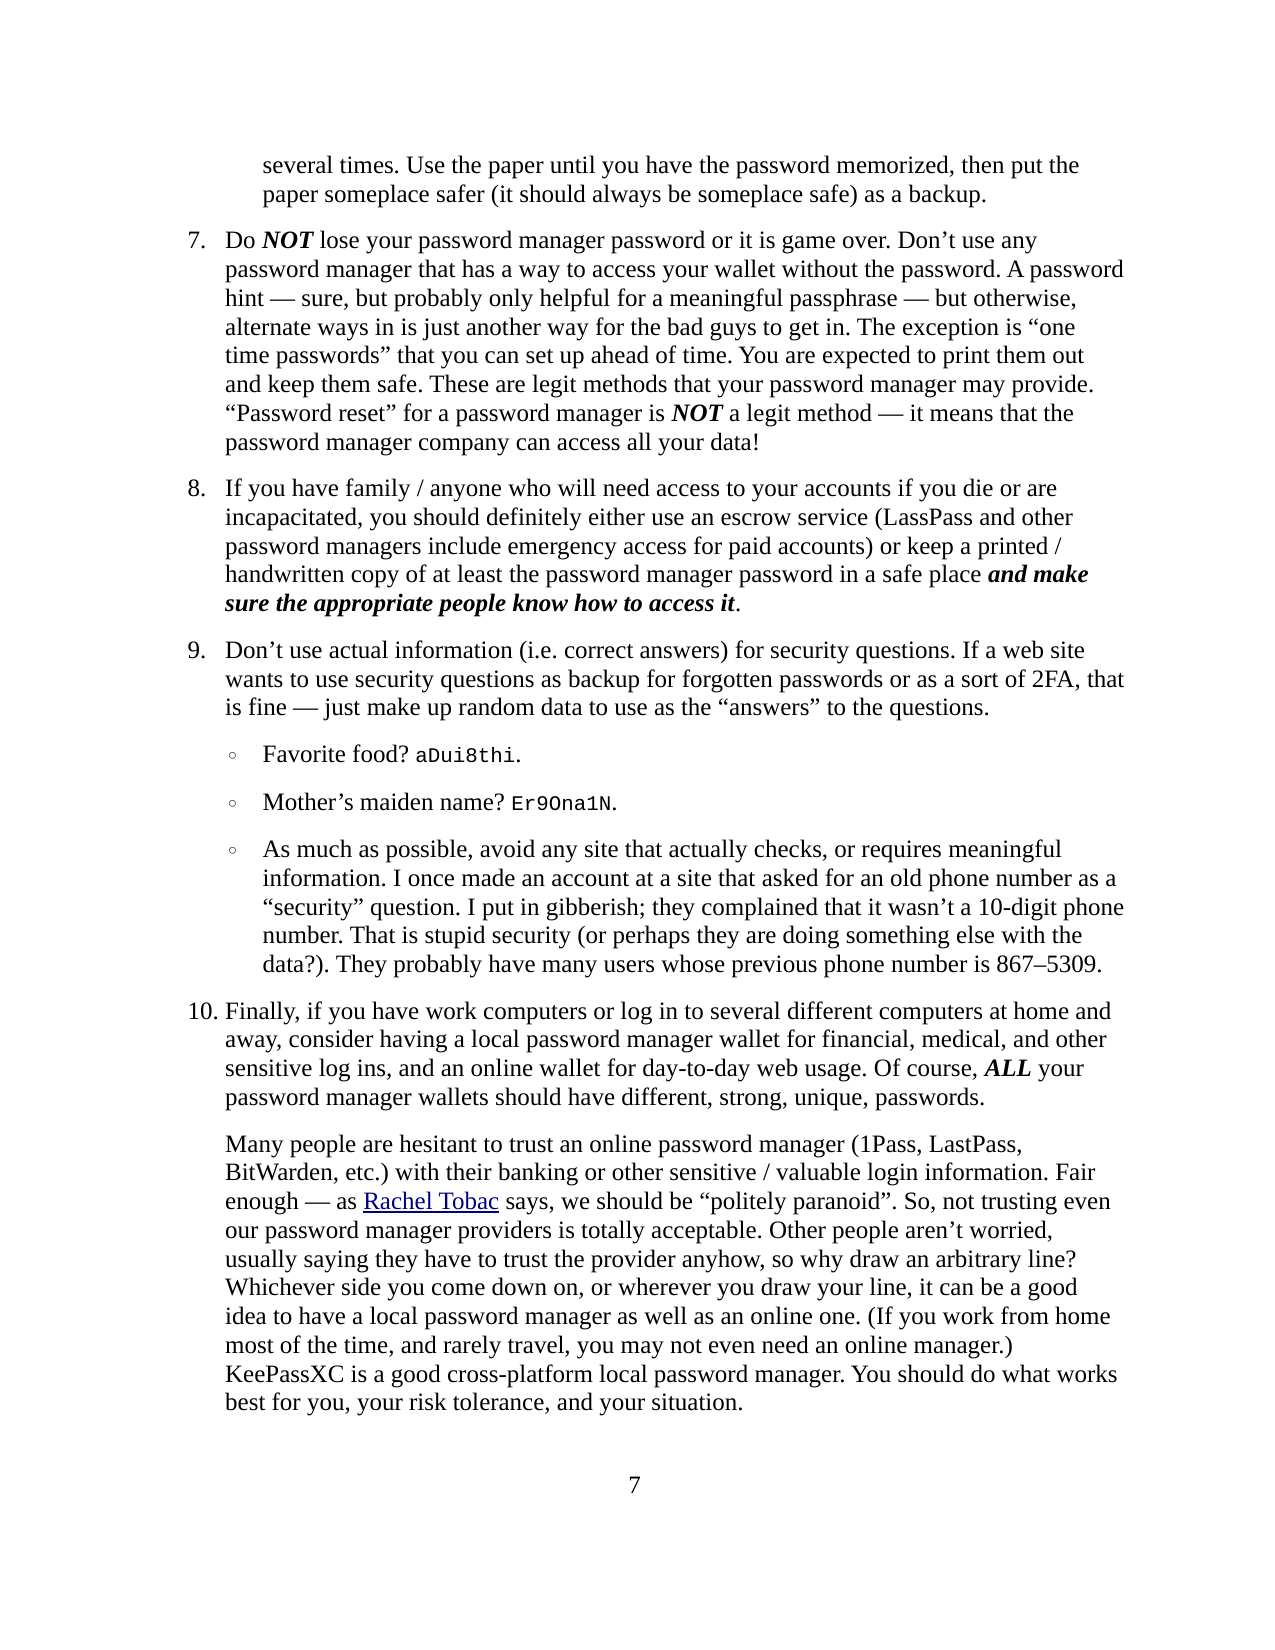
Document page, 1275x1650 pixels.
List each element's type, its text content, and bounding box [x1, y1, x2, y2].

list Mother’s maiden name? Er9Ona1N. [225, 787, 1125, 816]
list Do NOT lose your password manager password or it is game over. Don’t use any password manager that has a way to access your wallet without the password. A password hint — sure, but probably only helpful for a meaningful passphrase — but otherwise, alternate ways in is just another way for the bad guys to get in. The exception is “one time passwords” that you can set up ahead of time. You are expected to print them out and keep them safe. These are legit methods that your password manager may provide. “Password reset” for a password manager is NOT a legit method — it means that the password manager company can access all your data! [187, 225, 1125, 455]
list Don’t use actual information (i.e. correct answers) for security questions. If a web site wants to use security questions as backup for forgotten passwords or as a sort of 2FA, that is fine — just make up random data to use as the “answers” to the questions. [187, 635, 1125, 721]
list If you have family / anyone who will need access to your accounts if you die or are incapacitated, you should definitely either use an escrow service (LassPass and other password managers include emergency access for paid accounts) or keep a printed / handwritten copy of at least the password manager password in a safe place and make sure the appropriate people know how to access it. [187, 473, 1125, 617]
list Finally, if you have work computers or log in to several different computers at home and away, consider having a local password manager wallet for financial, medical, and other sensitive log ins, and an online wallet for day-to-day web usage. Of course, ALL your password manager wallets should have different, strong, unique, passwords. [187, 996, 1125, 1111]
list several times. Use the paper until you have the password memorized, then put the paper someplace safer (it should always be someplace safe) as a backup. [225, 150, 1125, 207]
list Favorite food? aDui8thi. [225, 739, 1125, 769]
list As much as possible, avoid any site that actually checks, or requires meaningful information. I once made an account at a site that asked for an old phone number as a “security” question. I put in gibberish; they complained that it wasn’t a 10-digit phone number. That is stupid security (or perhaps they are doing something else with the data?). They probably have many users whose previous phone number is 867–5309. [225, 834, 1125, 978]
list Many people are hesitant to trust an online password manager (1Pass, LastPass, BitWarden, etc.) with their banking or other sensitive / valuable login information. Fair enough — as Rachel Tobac says, we should be “politely paranoid”. So, not trusting even our password manager providers is totally acceptable. Other people aren’t worried, usually saying they have to trust the provider anyhow, so why draw an arbitrary line? Whichever side you come down on, or wherever you draw your line, it can be a good idea to have a local password manager as well as an online one. (If you work from home most of the time, and rarely travel, you may not even need an online manager.) KeePassXC is a good cross-platform local password manager. You should do what works best for you, your risk tolerance, and your situation. [187, 1129, 1125, 1416]
